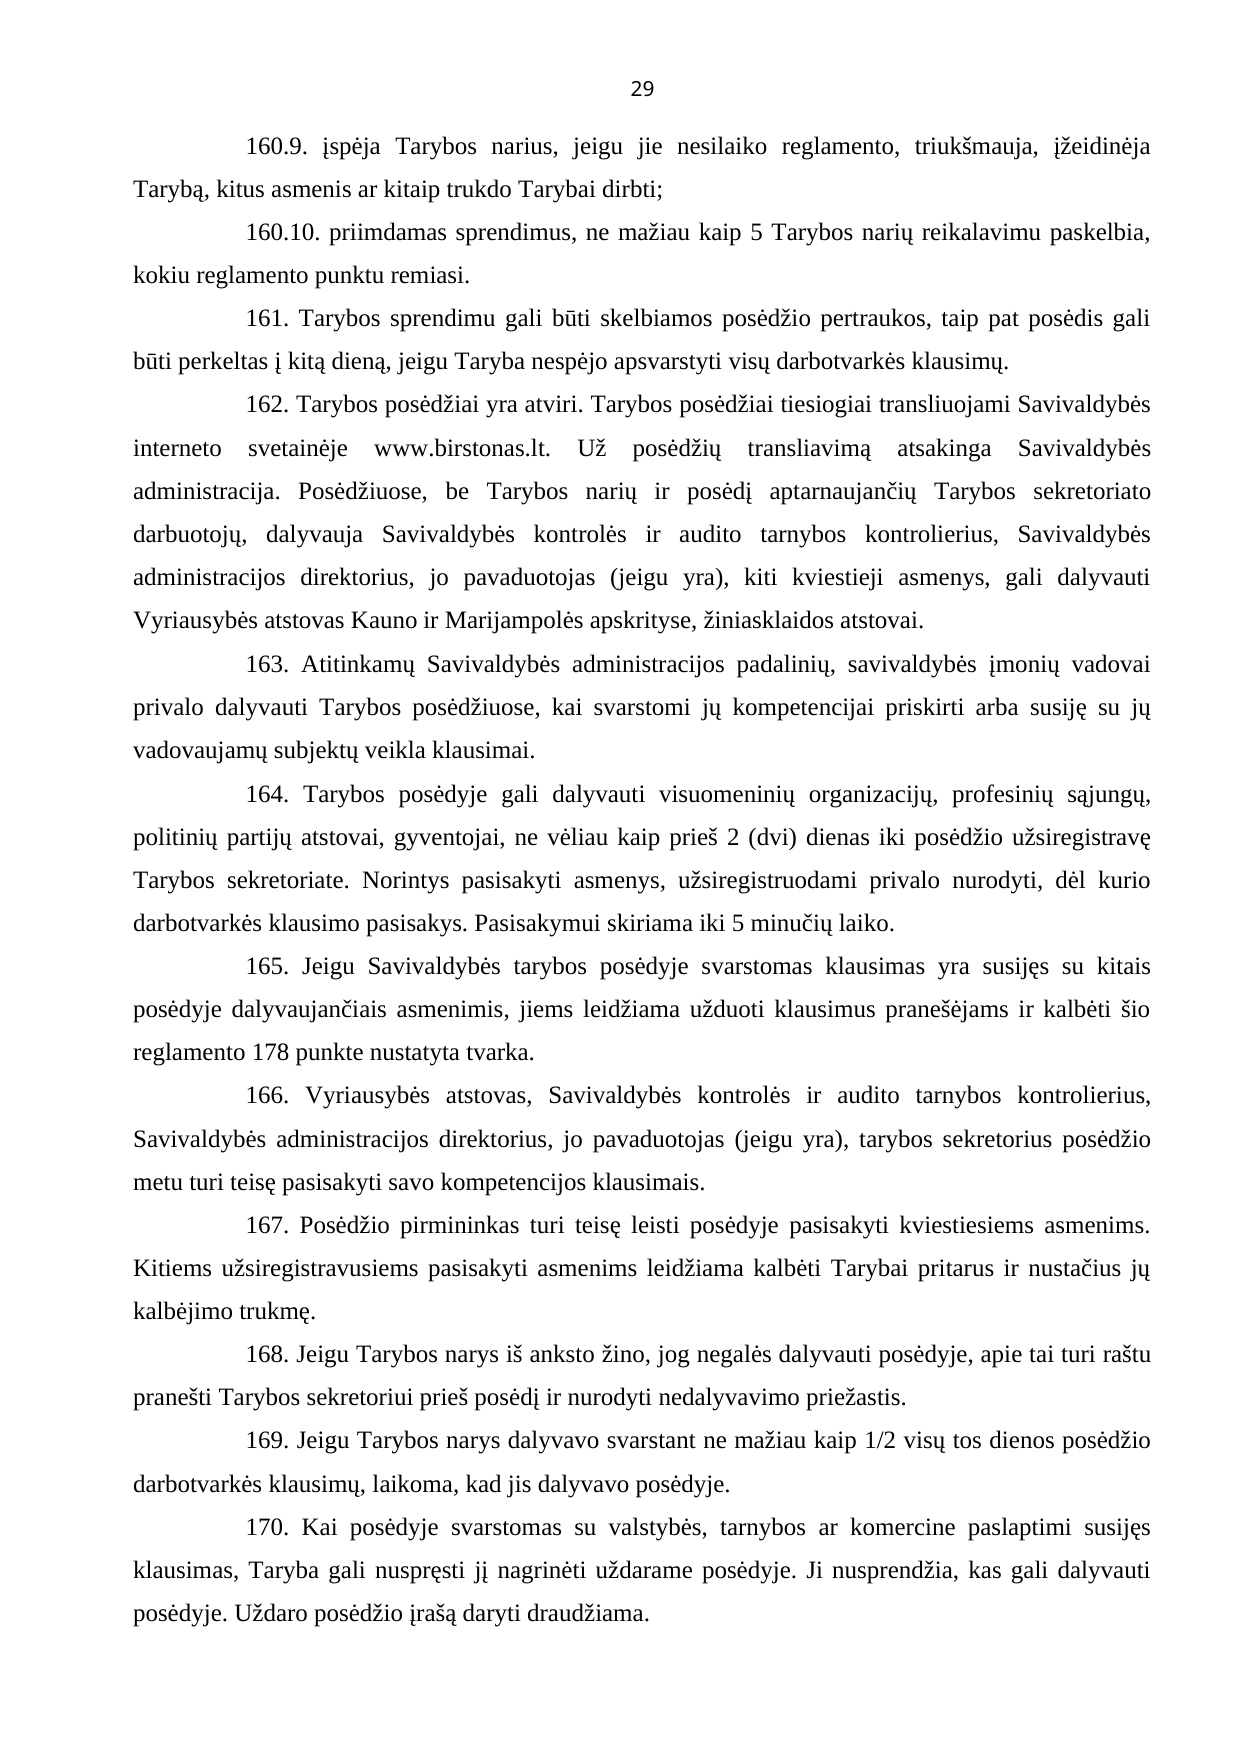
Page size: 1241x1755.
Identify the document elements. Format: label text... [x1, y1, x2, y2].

text 169. Jeigu Tarybos narys dalyvavo svarstant ne mažiau kaip 1/2 visų tos dienos posėdžio darbotvarkės klausimų, laikoma, kad jis dalyvavo posėdyje. [133, 1426, 1152, 1497]
text 160.9. įspėja Tarybos narius, jeigu jie nesilaiko reglamento, triukšmauja, įžeidinėja Tarybą, kitus asmenis ar kitaip trukdo Tarybai dirbti; [133, 131, 1152, 203]
text 164. Tarybos posėdyje gali dalyvauti visuomeninių organizacijų, profesinių sąjungų, politinių partijų atstovai, gyventojai, ne vėliau kaip prieš 2 (dvi) dienas iki posėdžio užsiregistravę Tarybos sekretoriate. Norintys pasisakyti asmenys, užsiregistruodami privalo nurodyti, dėl kurio darbotvarkės klausimo pasisakys. Pasisakymui skiriama iki 5 minučių laiko. [133, 779, 1152, 937]
text 161. Tarybos sprendimu gali būti skelbiamos posėdžio pertraukos, taip pat posėdis gali būti perkeltas į kitą dieną, jeigu Taryba nespėjo apsvarstyti visų darbotvarkės klausimų. [133, 303, 1152, 375]
text 168. Jeigu Tarybos narys iš anksto žino, jog negalės dalyvauti posėdyje, apie tai turi raštu pranešti Tarybos sekretoriui prieš posėdį ir nurodyti nedalyvavimo priežastis. [133, 1339, 1152, 1411]
text 160.10. priimdamas sprendimus, ne mažiau kaip 5 Tarybos narių reikalavimu paskelbia, kokiu reglamento punktu remiasi. [133, 217, 1152, 289]
text 170. Kai posėdyje svarstomas su valstybės, tarnybos ar komercine paslaptimi susijęs klausimas, Taryba gali nuspręsti jį nagrinėti uždarame posėdyje. Ji nusprendžia, kas gali dalyvauti posėdyje. Uždaro posėdžio įrašą daryti draudžiama. [133, 1512, 1152, 1627]
text 162. Tarybos posėdžiai yra atviri. Tarybos posėdžiai tiesiogiai transliuojami Savivaldybės interneto svetainėje www.birstonas.lt. Už posėdžių transliavimą atsakinga Savivaldybės administracija. Posėdžiuose, be Tarybos narių ir posėdį aptarnaujančių Tarybos sekretoriato darbuotojų, dalyvauja Savivaldybės kontrolės ir audito tarnybos kontrolierius, Savivaldybės administracijos direktorius, jo pavaduotojas (jeigu yra), kiti kviestieji asmenys, gali dalyvauti Vyriausybės atstovas Kauno ir Marijampolės apskrityse, žiniasklaidos atstovai. [133, 389, 1152, 634]
text 165. Jeigu Savivaldybės tarybos posėdyje svarstomas klausimas yra susijęs su kitais posėdyje dalyvaujančiais asmenimis, jiems leidžiama užduoti klausimus pranešėjams ir kalbėti šio reglamento 178 punkte nustatyta tvarka. [133, 951, 1152, 1066]
text 166. Vyriausybės atstovas, Savivaldybės kontrolės ir audito tarnybos kontrolierius, Savivaldybės administracijos direktorius, jo pavaduotojas (jeigu yra), tarybos sekretorius posėdžio metu turi teisę pasisakyti savo kompetencijos klausimais. [133, 1081, 1152, 1196]
text 163. Atitinkamų Savivaldybės administracijos padalinių, savivaldybės įmonių vadovai privalo dalyvauti Tarybos posėdžiuose, kai svarstomi jų kompetencijai priskirti arba susiję su jų vadovaujamų subjektų veikla klausimai. [133, 649, 1152, 764]
text 167. Posėdžio pirmininkas turi teisę leisti posėdyje pasisakyti kviestiesiems asmenims. Kitiems užsiregistravusiems pasisakyti asmenims leidžiama kalbėti Tarybai pritarus ir nustačius jų kalbėjimo trukmę. [133, 1210, 1152, 1325]
